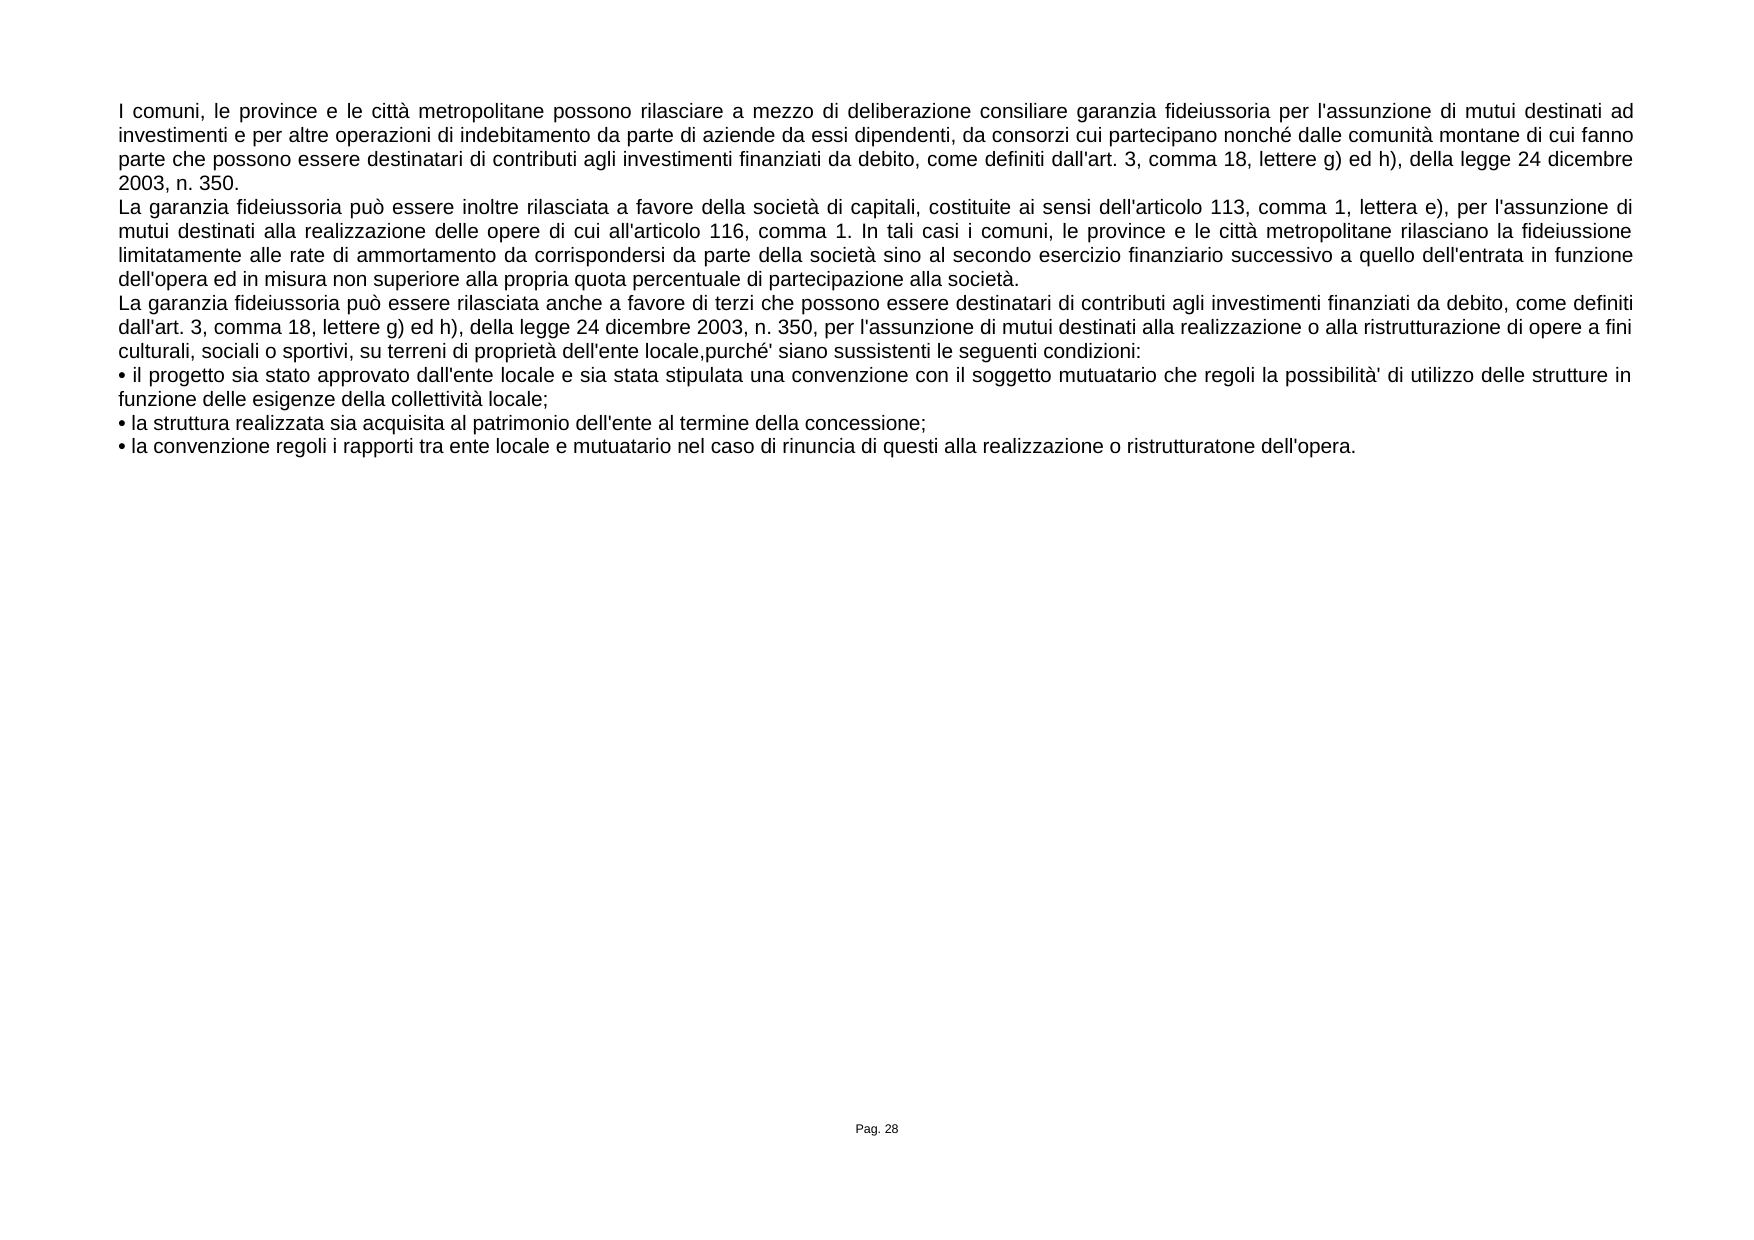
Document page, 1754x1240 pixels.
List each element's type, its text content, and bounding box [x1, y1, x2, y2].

text • la convenzione regoli i rapporti tra ente locale e mutuatario nel caso di rinuncia di questi alla realizzazione o ristrutturatone dell'opera. [118, 434, 1636, 458]
text La garanzia fideiussoria può essere inoltre rilasciata a favore della società di capitali, costituite ai sensi dell'articolo 113, comma 1, lettera e), per l'assunzione di mutui destinati alla realizzazione delle opere di cui all'articolo 116, comma 1. In tali casi i comuni, le province e le città metropolitane rilasciano la fideiussione limitatamente alle rate di ammortamento da corrispondersi da parte della società sino al secondo esercizio finanziario successivo a quello dell'entrata in funzione dell'opera ed in misura non superiore alla propria quota percentuale di partecipazione alla società. [118, 195, 1636, 291]
text • la struttura realizzata sia acquisita al patrimonio dell'ente al termine della concessione; [118, 410, 1636, 434]
text I comuni, le province e le città metropolitane possono rilasciare a mezzo di deliberazione consiliare garanzia fideiussoria per l'assunzione di mutui destinati ad investimenti e per altre operazioni di indebitamento da parte di aziende da essi dipendenti, da consorzi cui partecipano nonché dalle comunità montane di cui fanno parte che possono essere destinatari di contributi agli investimenti finanziati da debito, come definiti dall'art. 3, comma 18, lettere g) ed h), della legge 24 dicembre 2003, n. 350. [118, 99, 1636, 195]
text La garanzia fideiussoria può essere rilasciata anche a favore di terzi che possono essere destinatari di contributi agli investimenti finanziati da debito, come definiti dall'art. 3, comma 18, lettere g) ed h), della legge 24 dicembre 2003, n. 350, per l'assunzione di mutui destinati alla realizzazione o alla ristrutturazione di opere a fini culturali, sociali o sportivi, su terreni di proprietà dell'ente locale,purché' siano sussistenti le seguenti condizioni: [118, 291, 1636, 362]
text • il progetto sia stato approvato dall'ente locale e sia stata stipulata una convenzione con il soggetto mutuatario che regoli la possibilità' di utilizzo delle strutture in funzione delle esigenze della collettività locale; [118, 362, 1636, 410]
